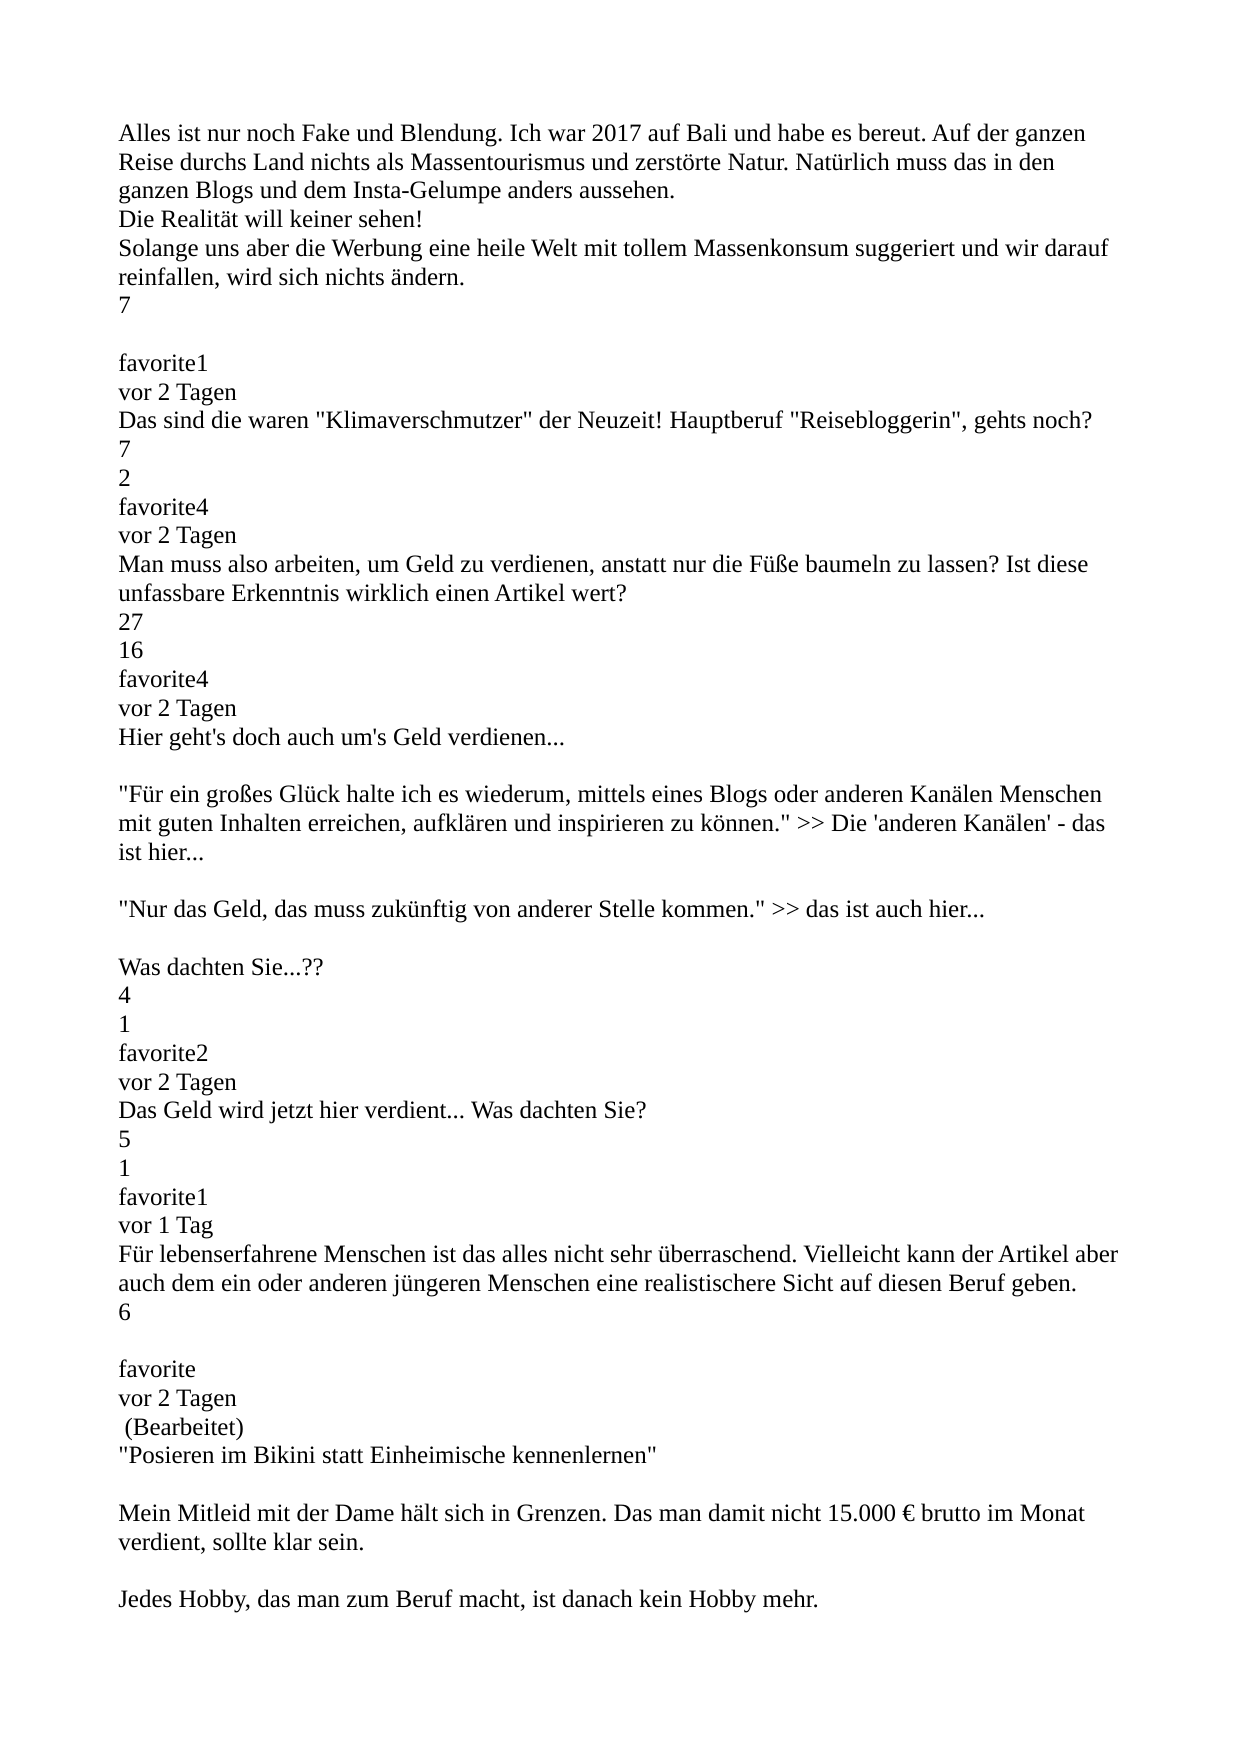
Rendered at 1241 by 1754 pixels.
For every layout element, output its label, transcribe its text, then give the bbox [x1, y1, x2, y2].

text favorite1 [118, 1182, 1122, 1211]
text favorite4 [118, 664, 1122, 693]
text 7 [118, 291, 1122, 319]
text "Für ein großes Glück halte ich es wiederum, mittels eines Blogs oder anderen Kanälen Menschen mit guten Inhalten erreichen, aufklären und inspirieren zu können." >> Die 'anderen Kanälen' - das ist hier...🤔 [118, 779, 1122, 866]
text Alles ist nur noch Fake und Blendung. Ich war 2017 auf Bali und habe es bereut. Auf der ganzen Reise durchs Land nichts als Massentourismus und zerstörte Natur. Natürlich muss das in den ganzen Blogs und dem Insta-Gelumpe anders aussehen. [118, 118, 1122, 204]
text 4 [118, 981, 1122, 1009]
text vor 1 Tag [118, 1211, 1122, 1239]
text favorite2 [118, 1038, 1122, 1067]
text favorite1 [118, 348, 1122, 377]
text 16 [118, 636, 1122, 664]
text "Posieren im Bikini statt Einheimische kennenlernen" [118, 1441, 1122, 1469]
text Das sind die waren "Klimaverschmutzer" der Neuzeit! Hauptberuf "Reisebloggerin", gehts noch? [118, 406, 1122, 434]
text 1 [118, 1153, 1122, 1182]
text favorite [118, 1354, 1122, 1383]
text Jedes Hobby, das man zum Beruf macht, ist danach kein Hobby mehr. [118, 1584, 1122, 1613]
text vor 2 Tagen [118, 521, 1122, 549]
text (Bearbeitet) [118, 1412, 1122, 1441]
text vor 2 Tagen [118, 377, 1122, 406]
text Man muss also arbeiten, um Geld zu verdienen, anstatt nur die Füße baumeln zu lassen? Ist diese unfassbare Erkenntnis wirklich einen Artikel wert? [118, 549, 1122, 607]
text vor 2 Tagen [118, 693, 1122, 722]
text Was dachten Sie...?? [118, 952, 1122, 981]
text Die Realität will keiner sehen! [118, 204, 1122, 233]
text favorite4 [118, 492, 1122, 521]
text vor 2 Tagen [118, 1383, 1122, 1412]
text 27 [118, 607, 1122, 636]
text 1 [118, 1009, 1122, 1038]
text Mein Mitleid mit der Dame hält sich in Grenzen. Das man damit nicht 15.000 € brutto im Monat verdient, sollte klar sein. [118, 1498, 1122, 1556]
text 2 [118, 463, 1122, 492]
text 5 [118, 1124, 1122, 1153]
text Hier geht's doch auch um's Geld verdienen... [118, 722, 1122, 751]
text Solange uns aber die Werbung eine heile Welt mit tollem Massenkonsum suggeriert und wir darauf reinfallen, wird sich nichts ändern. [118, 233, 1122, 291]
text Das Geld wird jetzt hier verdient... Was dachten Sie? [118, 1096, 1122, 1124]
text 6 [118, 1297, 1122, 1326]
text Für lebenserfahrene Menschen ist das alles nicht sehr überraschend. Vielleicht kann der Artikel aber auch dem ein oder anderen jüngeren Menschen eine realistischere Sicht auf diesen Beruf geben. [118, 1239, 1122, 1297]
text "Nur das Geld, das muss zukünftig von anderer Stelle kommen." >> das ist auch hier...🤔 [118, 894, 1122, 923]
text 7 [118, 434, 1122, 463]
text vor 2 Tagen [118, 1067, 1122, 1096]
